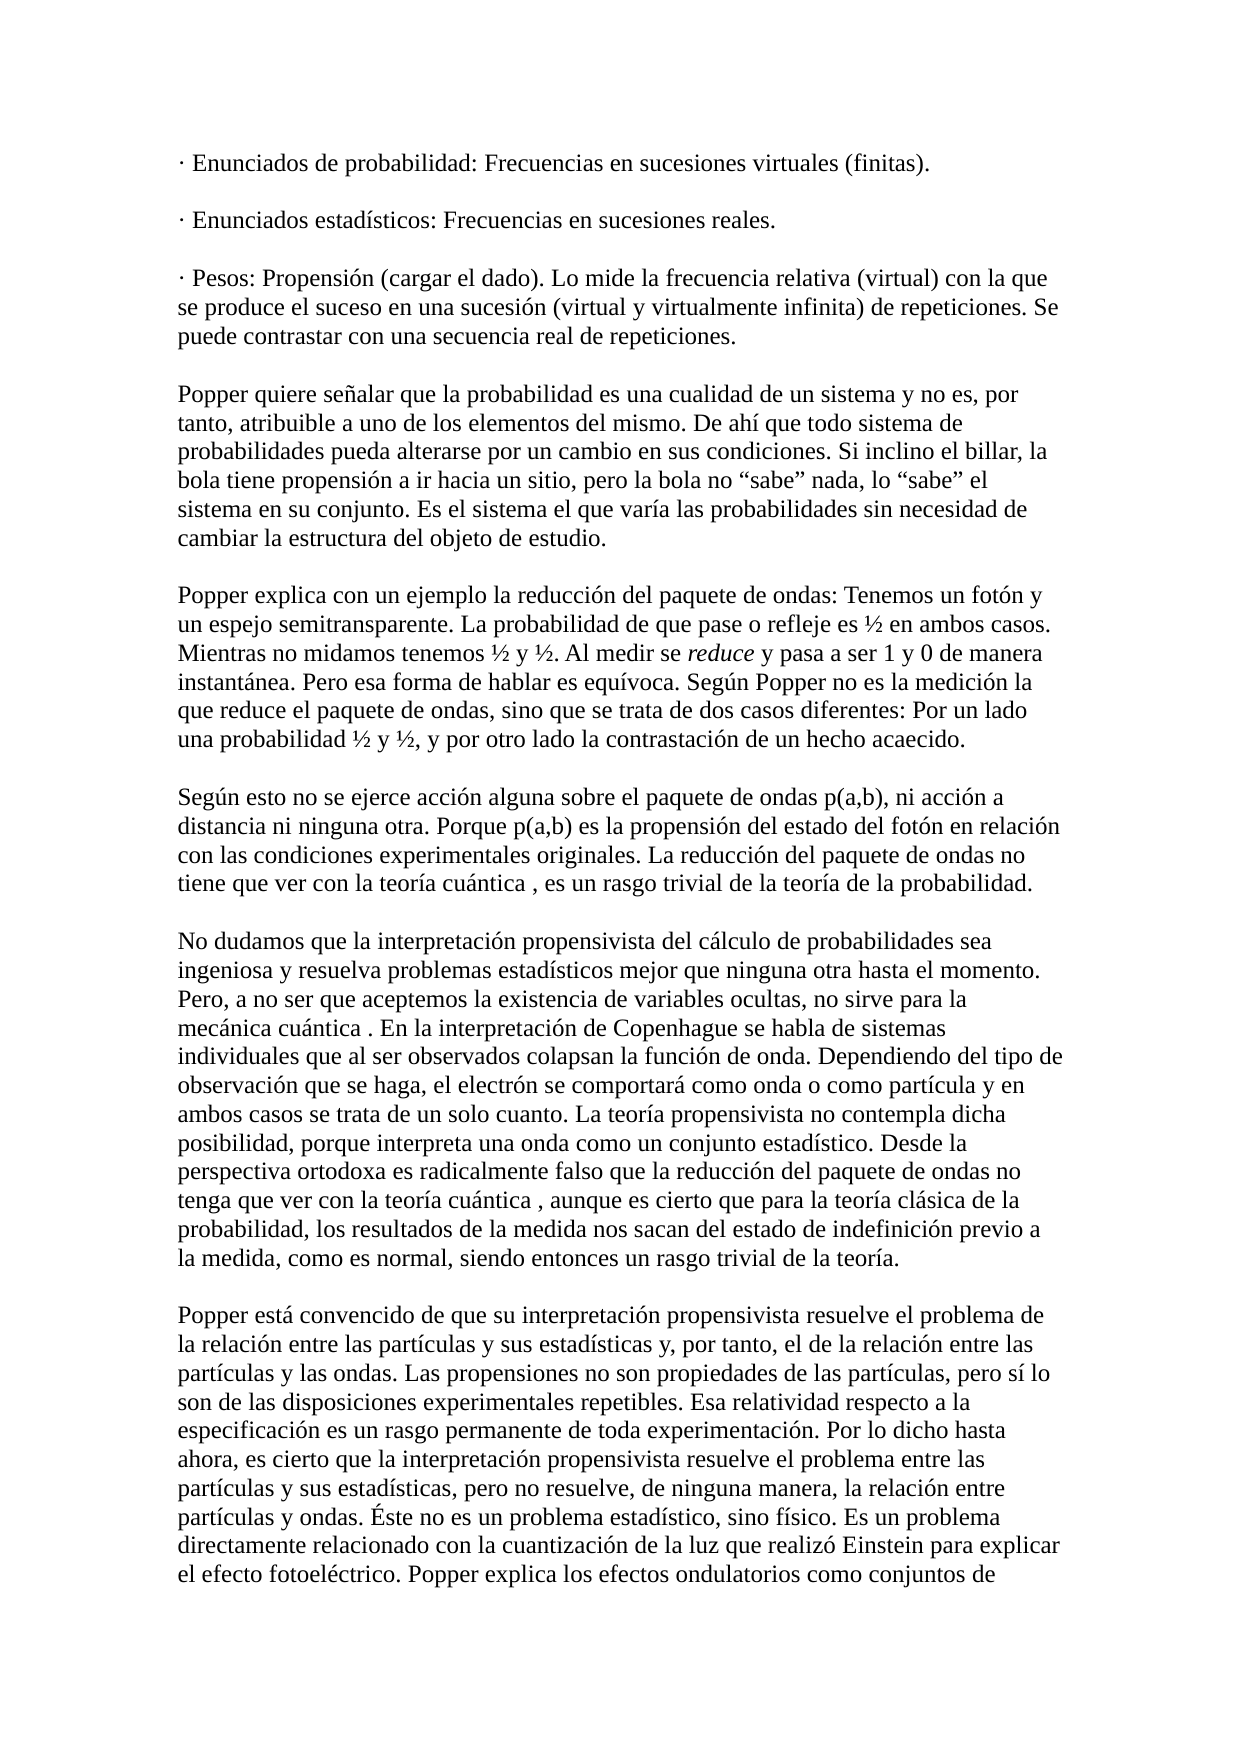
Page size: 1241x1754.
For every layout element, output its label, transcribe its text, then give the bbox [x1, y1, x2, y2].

text No dudamos que la interpretación propensivista del cálculo de probabilidades sea ingeniosa y resuelva problemas estadísticos mejor que ninguna otra hasta el momento. Pero, a no ser que aceptemos la existencia de variables ocultas, no sirve para la mecánica cuántica . En la interpretación de Copenhague se habla de sistemas individuales que al ser observados colapsan la función de onda. Dependiendo del tipo de observación que se haga, el electrón se comportará como onda o como partícula y en ambos casos se trata de un solo cuanto. La teoría propensivista no contempla dicha posibilidad, porque interpreta una onda como un conjunto estadístico. Desde la perspectiva ortodoxa es radicalmente falso que la reducción del paquete de ondas no tenga que ver con la teoría cuántica , aunque es cierto que para la teoría clásica de la probabilidad, los resultados de la medida nos sacan del estado de indefinición previo a la medida, como es normal, siendo entonces un rasgo trivial de la teoría. [177, 926, 1063, 1271]
text · Enunciados estadísticos: Frecuencias en sucesiones reales. [177, 206, 1063, 234]
text Popper explica con un ejemplo la reducción del paquete de ondas: Tenemos un fotón y un espejo semitransparente. La probabilidad de que pase o refleje es ½ en ambos casos. Mientras no midamos tenemos ½ y ½. Al medir se reduce y pasa a ser 1 y 0 de manera instantánea. Pero esa forma de hablar es equívoca. Según Popper no es la medición la que reduce el paquete de ondas, sino que se trata de dos casos diferentes: Por un lado una probabilidad ½ y ½, y por otro lado la contrastación de un hecho acaecido. [177, 581, 1063, 753]
text Popper quiere señalar que la probabilidad es una cualidad de un sistema y no es, por tanto, atribuible a uno de los elementos del mismo. De ahí que todo sistema de probabilidades pueda alterarse por un cambio en sus condiciones. Si inclino el billar, la bola tiene propensión a ir hacia un sitio, pero la bola no “sabe” nada, lo “sabe” el sistema en su conjunto. Es el sistema el que varía las probabilidades sin necesidad de cambiar la estructura del objeto de estudio. [177, 379, 1063, 551]
text · Enunciados de probabilidad: Frecuencias en sucesiones virtuales (finitas). [177, 148, 1063, 176]
text Según esto no se ejerce acción alguna sobre el paquete de ondas p(a,b), ni acción a distancia ni ninguna otra. Porque p(a,b) es la propensión del estado del fotón en relación con las condiciones experimentales originales. La reducción del paquete de ondas no tiene que ver con la teoría cuántica , es un rasgo trivial de la teoría de la probabilidad. [177, 782, 1063, 897]
text · Pesos: Propensión (cargar el dado). Lo mide la frecuencia relativa (virtual) con la que se produce el suceso en una sucesión (virtual y virtualmente infinita) de repeticiones. Se puede contrastar con una secuencia real de repeticiones. [177, 263, 1063, 350]
text Popper está convencido de que su interpretación propensivista resuelve el problema de la relación entre las partículas y sus estadísticas y, por tanto, el de la relación entre las partículas y las ondas. Las propensiones no son propiedades de las partículas, pero sí lo son de las disposiciones experimentales repetibles. Esa relatividad respecto a la especificación es un rasgo permanente de toda experimentación. Por lo dicho hasta ahora, es cierto que la interpretación propensivista resuelve el problema entre las partículas y sus estadísticas, pero no resuelve, de ninguna manera, la relación entre partículas y ondas. Éste no es un problema estadístico, sino físico. Es un problema directamente relacionado con la cuantización de la luz que realizó Einstein para explicar el efecto fotoeléctrico. Popper explica los efectos ondulatorios como conjuntos de [177, 1301, 1063, 1588]
